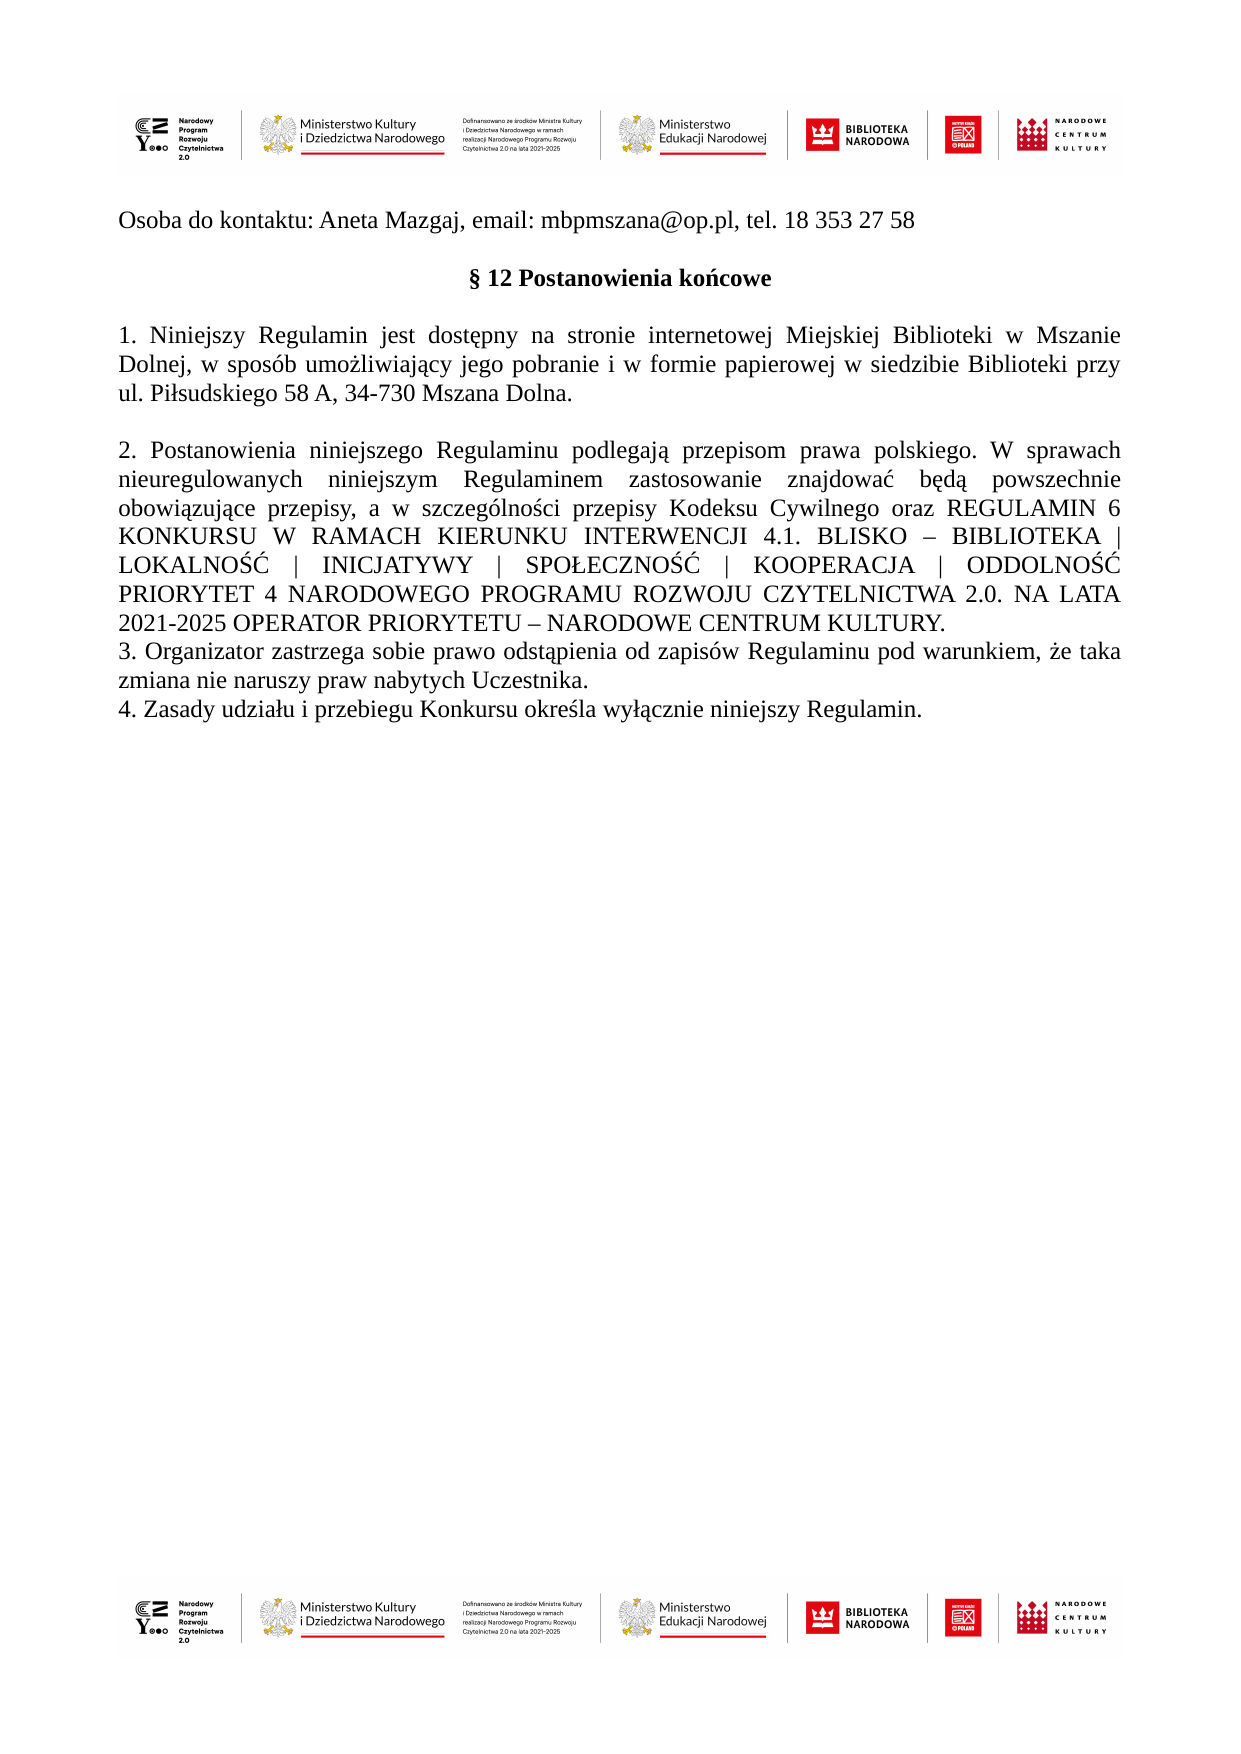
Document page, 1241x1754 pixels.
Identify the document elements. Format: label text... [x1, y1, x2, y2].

text 3. Organizator zastrzega sobie prawo odstąpienia od zapisów Regulaminu pod warunkiem, że taka zmiana nie naruszy praw nabytych Uczestnika. [118, 636, 1122, 694]
picture [118, 94, 1123, 176]
text 2. Postanowienia niniejszego Regulaminu podlegają przepisom prawa polskiego. W sprawach nieuregulowanych niniejszym Regulaminem zastosowanie znajdować będą powszechnie obowiązujące przepisy, a w szczególności przepisy Kodeksu Cywilnego oraz REGULAMIN 6 KONKURSU W RAMACH KIERUNKU INTERWENCJI 4.1. BLISKO – BIBLIOTEKA | LOKALNOŚĆ | INICJATYWY | SPOŁECZNOŚĆ | KOOPERACJA | ODDOLNOŚĆ PRIORYTET 4 NARODOWEGO PROGRAMU ROZWOJU CZYTELNICTWA 2.0. NA LATA 2021-2025 OPERATOR PRIORYTETU – NARODOWE CENTRUM KULTURY. [118, 435, 1122, 636]
text 4. Zasady udziału i przebiegu Konkursu określa wyłącznie niniejszy Regulamin. [118, 694, 1122, 723]
picture [118, 1577, 1123, 1659]
text 1. Niniejszy Regulamin jest dostępny na stronie internetowej Miejskiej Biblioteki w Mszanie Dolnej, w sposób umożliwiający jego pobranie i w formie papierowej w siedzibie Biblioteki przy ul. Piłsudskiego 58 A, 34-730 Mszana Dolna. [118, 320, 1122, 406]
text § 12 Postanowienia końcowe [118, 234, 1122, 291]
text Osoba do kontaktu: Aneta Mazgaj, email: mbpmszana@op.pl, tel. 18 353 27 58 [118, 205, 1122, 234]
